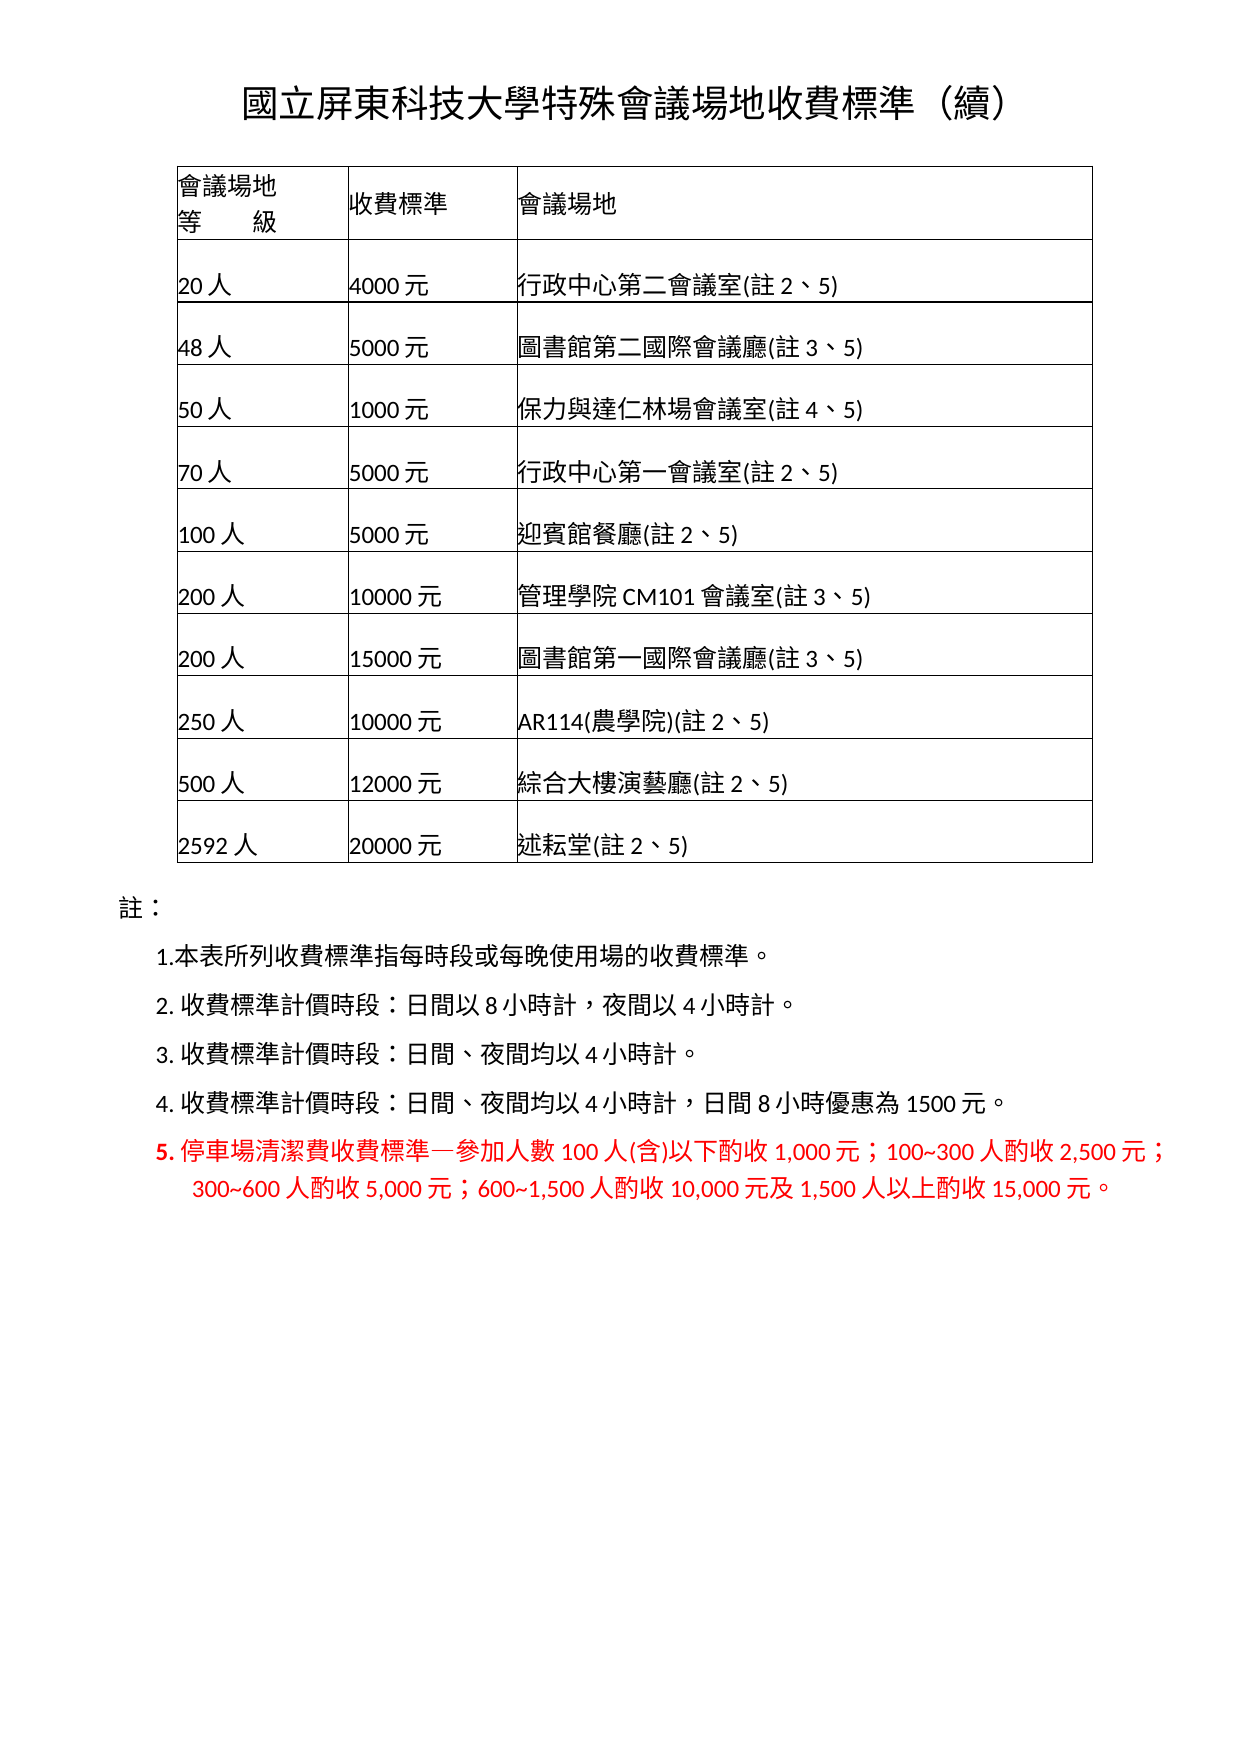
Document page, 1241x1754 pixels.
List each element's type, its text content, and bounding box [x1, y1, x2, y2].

text 2. 收費標準計價時段：日間以8小時計，夜間以4小時計。 [118, 986, 1152, 1022]
table_cell 48人 [178, 303, 348, 364]
table_cell 200人 [178, 614, 348, 675]
table_cell 100人 [178, 489, 348, 551]
table_cell AR114(農學院)(註2、5) [518, 676, 1092, 737]
table_cell 圖書館第二國際會議廳(註3、5) [518, 303, 1092, 364]
table_cell 10000元 [349, 552, 517, 613]
table_cell 200人 [178, 552, 348, 613]
table_cell 2592人 [178, 801, 348, 862]
table_cell 15000元 [349, 614, 517, 675]
table_cell 行政中心第一會議室(註2、5) [518, 427, 1092, 488]
table_cell 管理學院CM101會議室(註3、5) [518, 552, 1092, 613]
table_cell 20人 [178, 240, 348, 301]
table_cell 250人 [178, 676, 348, 737]
text 5. 停車場清潔費收費標準—參加人數100人(含)以下酌收1,000元；100~300人酌收2,500元；300~600人酌收5,000元；600~1,500人酌收10,000元及1,500人以上酌收15,000元。 [155, 1132, 1152, 1204]
table_cell 行政中心第二會議室(註2、5) [518, 240, 1092, 301]
table_cell 4000元 [349, 240, 517, 301]
table_cell 圖書館第一國際會議廳(註3、5) [518, 614, 1092, 675]
table_cell 5000元 [349, 303, 517, 364]
table_cell 迎賓館餐廳(註2、5) [518, 489, 1092, 551]
text 國立屏東科技大學特殊會議場地收費標準（續） [118, 74, 1152, 128]
table_cell 10000元 [349, 676, 517, 737]
table_cell 70人 [178, 427, 348, 488]
table_header 會議場地 等 級 [178, 167, 348, 239]
table_cell 12000元 [349, 739, 517, 800]
table_header 收費標準 [349, 167, 517, 239]
text 4. 收費標準計價時段：日間、夜間均以4小時計，日間8小時優惠為1500元。 [118, 1083, 1152, 1119]
table_cell 500人 [178, 739, 348, 800]
text 1.本表所列收費標準指每時段或每晚使用場的收費標準。 [118, 937, 1152, 973]
table_cell 20000元 [349, 801, 517, 862]
table_cell 綜合大樓演藝廳(註2、5) [518, 739, 1092, 800]
table_cell 述耘堂(註2、5) [518, 801, 1092, 862]
table_header 會議場地 [518, 167, 1092, 239]
table_cell 50人 [178, 365, 348, 426]
table_cell 1000元 [349, 365, 517, 426]
table_cell 保力與達仁林場會議室(註4、5) [518, 365, 1092, 426]
text 3. 收費標準計價時段：日間、夜間均以4小時計。 [118, 1034, 1152, 1071]
table_cell 5000元 [349, 489, 517, 551]
text 註： [118, 888, 1152, 924]
table_cell 5000元 [349, 427, 517, 488]
